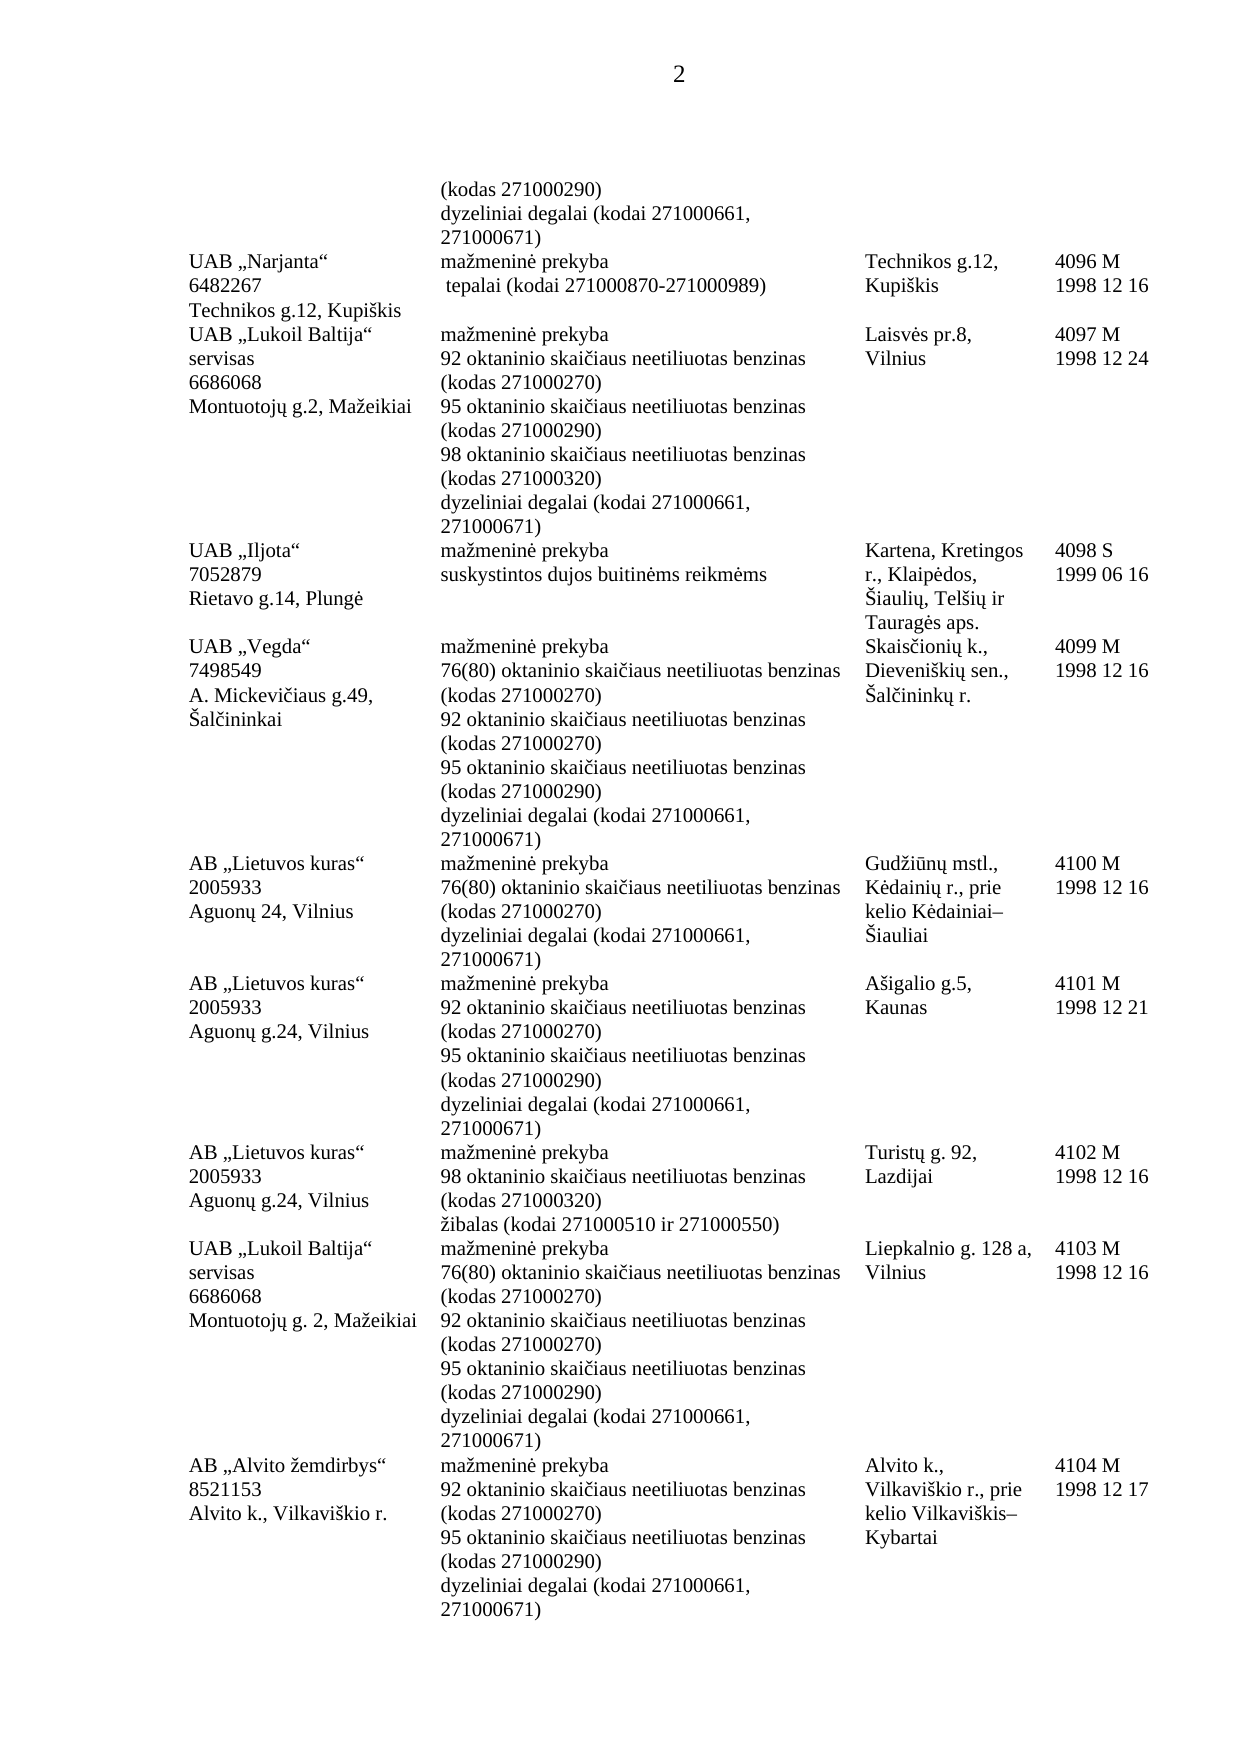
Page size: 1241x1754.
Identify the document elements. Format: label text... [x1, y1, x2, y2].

table_cell 4102 M 1998 12 16 [1044, 1140, 1181, 1236]
table_cell UAB „Narjanta“ 6482267 Technikos g.12, Kupiškis [177, 249, 429, 322]
table_cell mažmeninė prekyba 92 oktaninio skaičiaus neetiliuotas benzinas (kodas 271000270) 95 oktaninio skaičiaus neetiliuotas benzinas (kodas 271000290) dyzeliniai degalai (kodai 271000661, 271000671) [429, 971, 853, 1140]
table_cell 4100 M 1998 12 16 [1044, 851, 1181, 971]
table_cell (kodas 271000290) dyzeliniai degalai (kodai 271000661, 271000671) [429, 177, 853, 249]
table_cell mažmeninė prekyba 76(80) oktaninio skaičiaus neetiliuotas benzinas (kodas 271000270) 92 oktaninio skaičiaus neetiliuotas benzinas (kodas 271000270) 95 oktaninio skaičiaus neetiliuotas benzinas (kodas 271000290) dyzeliniai degalai (kodai 271000661, 271000671) [429, 634, 853, 851]
table_cell Gudžiūnų mstl., Kėdainių r., prie kelio Kėdainiai–Šiauliai [854, 851, 1043, 971]
table_cell AB „Lietuvos kuras“ 2005933 Aguonų g.24, Vilnius [177, 971, 429, 1140]
table_cell AB „Alvito žemdirbys“ 8521153 Alvito k., Vilkaviškio r. [177, 1453, 429, 1621]
table_cell mažmeninė prekyba tepalai (kodai 271000870-271000989) [429, 249, 853, 322]
table_cell 4099 M 1998 12 16 [1044, 634, 1181, 851]
table_cell Laisvės pr.8, Vilnius [854, 322, 1043, 538]
table_cell 4103 M 1998 12 16 [1044, 1236, 1181, 1452]
table_cell AB „Lietuvos kuras“ 2005933 Aguonų g.24, Vilnius [177, 1140, 429, 1236]
table_cell [177, 177, 429, 249]
table_cell UAB „Lukoil Baltija“ servisas 6686068 Montuotojų g.2, Mažeikiai [177, 322, 429, 538]
table_cell mažmeninė prekyba suskystintos dujos buitinėms reikmėms [429, 538, 853, 634]
table_cell Technikos g.12, Kupiškis [854, 249, 1043, 322]
table_cell 4101 M 1998 12 21 [1044, 971, 1181, 1140]
table_cell mažmeninė prekyba 98 oktaninio skaičiaus neetiliuotas benzinas (kodas 271000320) žibalas (kodai 271000510 ir 271000550) [429, 1140, 853, 1236]
table_cell mažmeninė prekyba 92 oktaninio skaičiaus neetiliuotas benzinas (kodas 271000270) 95 oktaninio skaičiaus neetiliuotas benzinas (kodas 271000290) 98 oktaninio skaičiaus neetiliuotas benzinas (kodas 271000320) dyzeliniai degalai (kodai 271000661, 271000671) [429, 322, 853, 538]
table_cell [1044, 177, 1181, 249]
table_cell 4096 M 1998 12 16 [1044, 249, 1181, 322]
table_cell mažmeninė prekyba 76(80) oktaninio skaičiaus neetiliuotas benzinas (kodas 271000270) dyzeliniai degalai (kodai 271000661, 271000671) [429, 851, 853, 971]
table_cell Kartena, Kretingos r., Klaipėdos, Šiaulių, Telšių ir Tauragės aps. [854, 538, 1043, 634]
table_cell [854, 177, 1043, 249]
table_cell 4098 S 1999 06 16 [1044, 538, 1181, 634]
table_cell UAB „Iljota“ 7052879 Rietavo g.14, Plungė [177, 538, 429, 634]
table_cell mažmeninė prekyba 92 oktaninio skaičiaus neetiliuotas benzinas (kodas 271000270) 95 oktaninio skaičiaus neetiliuotas benzinas (kodas 271000290) dyzeliniai degalai (kodai 271000661, 271000671) [429, 1453, 853, 1621]
table_cell 4104 M 1998 12 17 [1044, 1453, 1181, 1621]
table_cell Turistų g. 92, Lazdijai [854, 1140, 1043, 1236]
table_cell Liepkalnio g. 128 a, Vilnius [854, 1236, 1043, 1452]
table_cell Alvito k., Vilkaviškio r., prie kelio Vilkaviškis–Kybartai [854, 1453, 1043, 1621]
table_cell AB „Lietuvos kuras“ 2005933 Aguonų 24, Vilnius [177, 851, 429, 971]
table_cell mažmeninė prekyba 76(80) oktaninio skaičiaus neetiliuotas benzinas (kodas 271000270) 92 oktaninio skaičiaus neetiliuotas benzinas (kodas 271000270) 95 oktaninio skaičiaus neetiliuotas benzinas (kodas 271000290) dyzeliniai degalai (kodai 271000661, 271000671) [429, 1236, 853, 1452]
table_cell Skaisčionių k., Dieveniškių sen., Šalčininkų r. [854, 634, 1043, 851]
table_cell 4097 M 1998 12 24 [1044, 322, 1181, 538]
table_cell UAB „Vegda“ 7498549 A. Mickevičiaus g.49, Šalčininkai [177, 634, 429, 851]
table_cell UAB „Lukoil Baltija“ servisas 6686068 Montuotojų g. 2, Mažeikiai [177, 1236, 429, 1452]
table_cell Ašigalio g.5, Kaunas [854, 971, 1043, 1140]
